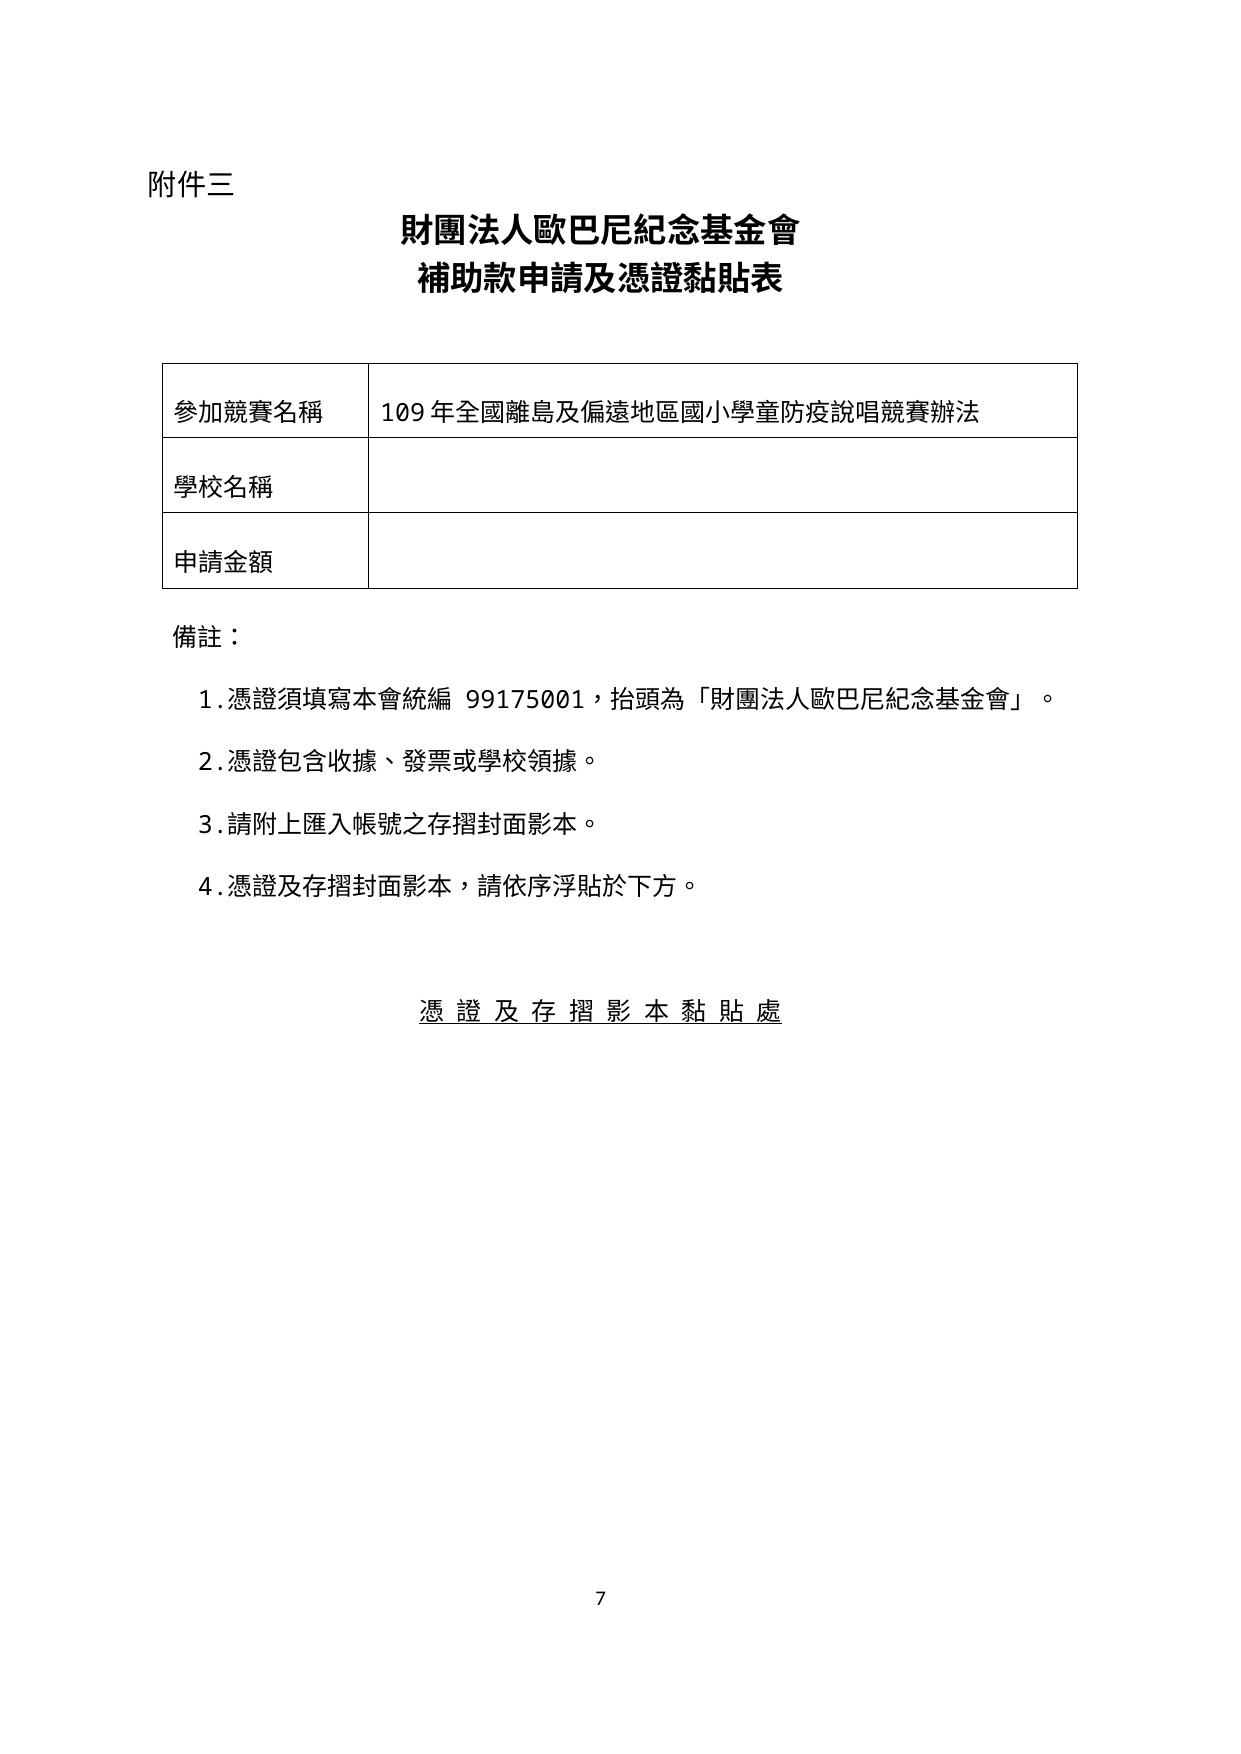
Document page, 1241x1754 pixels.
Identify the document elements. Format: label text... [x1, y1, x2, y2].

table_cell 申請金額 [163, 513, 368, 588]
text 3.請附上匯入帳號之存摺封面影本。 [198, 781, 1053, 843]
text 財團法人歐巴尼紀念基金會 補助款申請及憑證黏貼表 [148, 204, 1053, 300]
text 4.憑證及存摺封面影本，請依序浮貼於下方。 [198, 843, 1053, 906]
table_cell [369, 513, 1077, 588]
text 1.憑證須填寫本會統編 99175001，抬頭為「財團法人歐巴尼紀念基金會」。 [198, 656, 1053, 718]
table_header 109年全國離島及偏遠地區國小學童防疫說唱競賽辦法 [369, 364, 1077, 437]
text 憑 證 及 存 摺 影 本 黏 貼 處 [148, 968, 1053, 1031]
table_header 參加競賽名稱 [163, 364, 368, 437]
text 附件三 [148, 162, 1053, 204]
table_cell 學校名稱 [163, 438, 368, 512]
text 備註： [173, 608, 1053, 656]
text 2.憑證包含收據、發票或學校領據。 [198, 718, 1053, 781]
table_cell [369, 438, 1077, 512]
